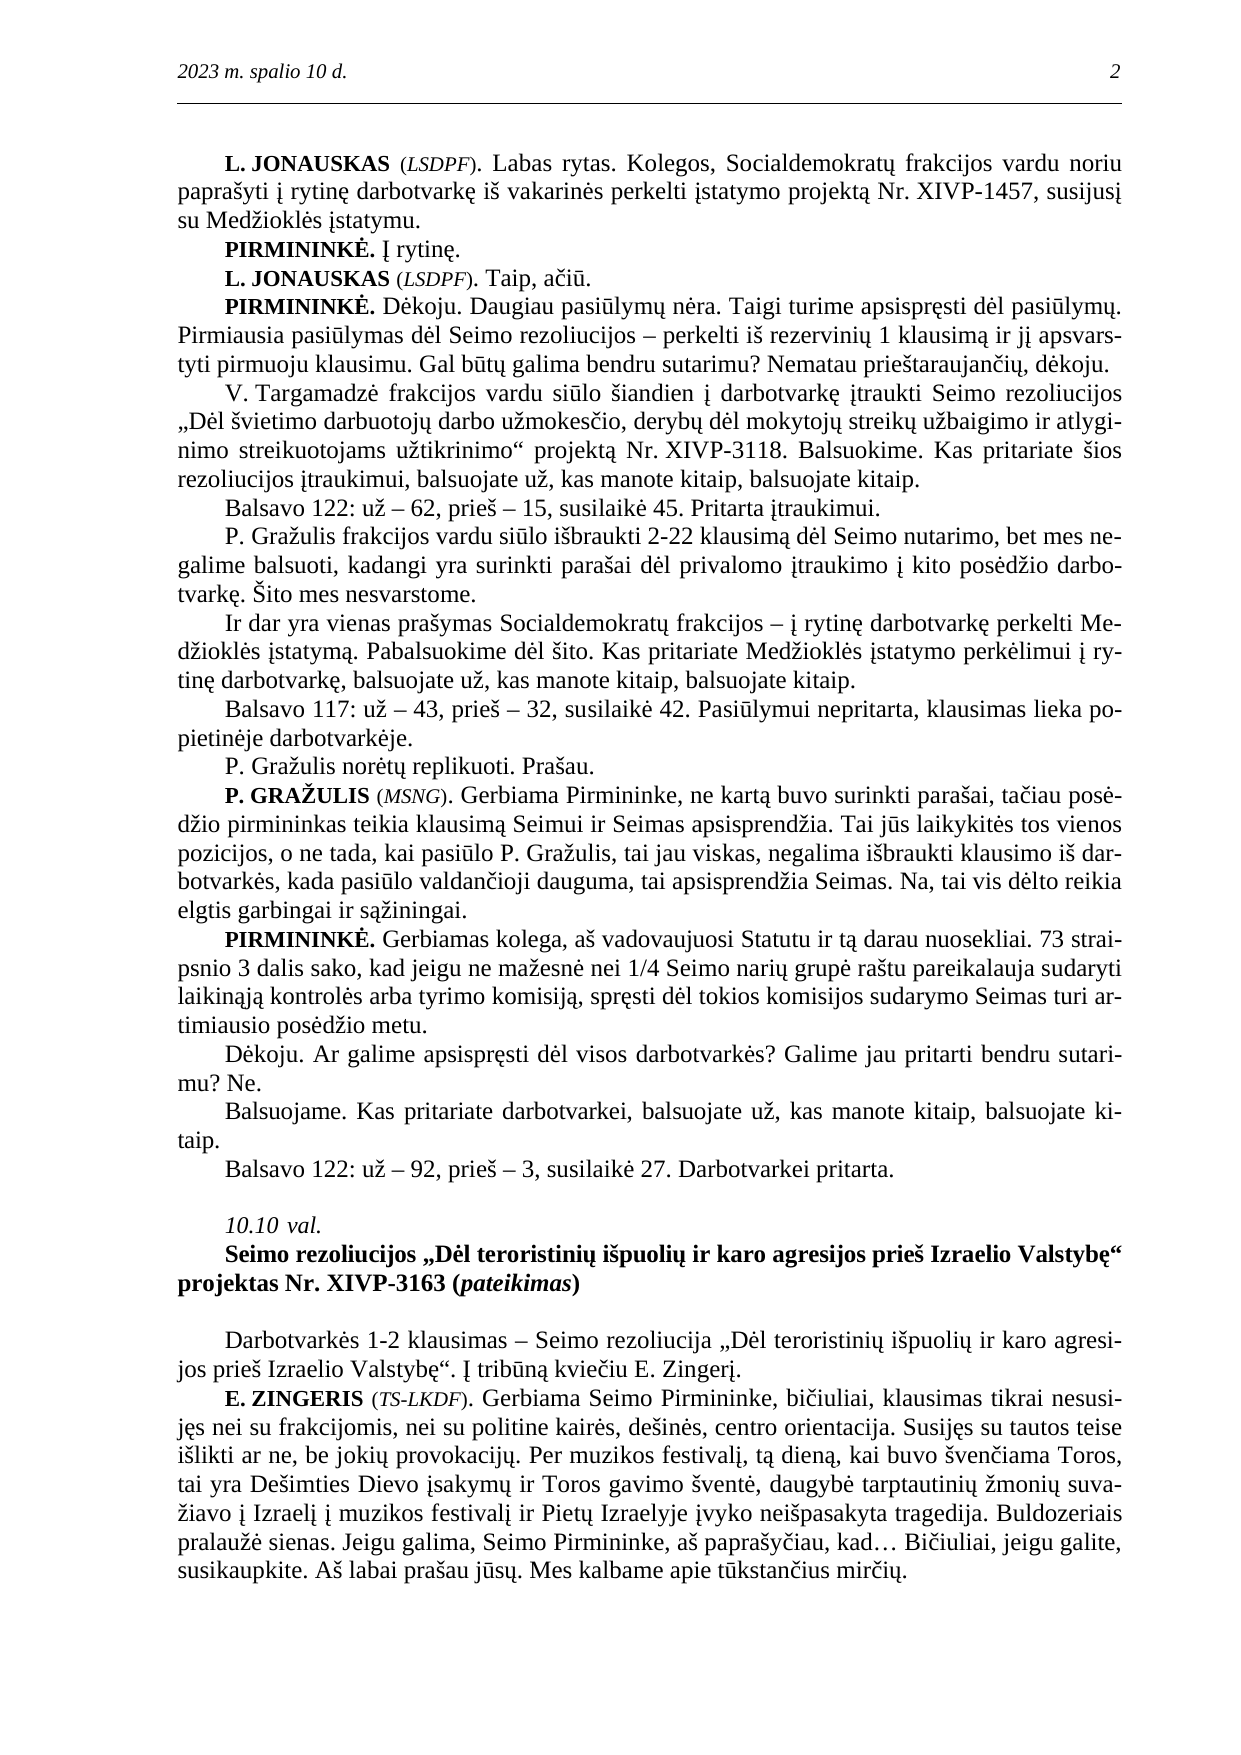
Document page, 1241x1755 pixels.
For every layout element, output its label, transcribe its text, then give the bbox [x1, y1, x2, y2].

text P. GRAŽULIS (MSNG). Ger­bia­ma Pir­mi­nin­ke, ne kar­tą bu­vo su­rink­ti pa­ra­šai, ta­čiau po­sė­džio pir­mi­nin­kas tei­kia klau­si­mą Sei­mui ir Sei­mas ap­si­spren­džia. Tai jūs lai­ky­ki­tės tos vie­nos po­zi­ci­jos, o ne ta­da, kai pa­siū­lo P. Gra­žu­lis, tai jau vis­kas, ne­ga­li­ma iš­brauk­ti klau­si­mo iš dar­bo­tvarkės, ka­da pa­siū­lo val­dan­čio­ji dau­gu­ma, tai ap­si­spren­džia Sei­mas. Na, tai vis dėl­to rei­kia elg­tis gar­bin­gai ir są­ži­nin­gai. [177, 780, 1122, 924]
text L. JONAUSKAS (LSDPF). La­bas ry­tas. Ko­le­gos, So­cial­de­mok­ra­tų frak­ci­jos var­du no­riu pa­pra­šy­ti į ry­ti­nę dar­bo­tvarkę iš va­ka­ri­nės per­kel­ti įsta­ty­mo pro­jek­tą Nr. XIVP-1457, su­si­ju­sį su Me­džiok­lės įsta­ty­mu. [177, 148, 1122, 234]
text Bal­sa­vo 122: už – 62, prieš – 15, su­si­lai­kė 45. Pri­tar­ta įtrau­ki­mui. [177, 493, 1122, 521]
text Sei­mo re­zo­liu­ci­jos „Dėl te­ro­ris­ti­nių iš­puo­lių ir ka­ro ag­re­si­jos prieš Iz­ra­e­lio Vals­ty­bę“ pro­jek­tas Nr. XIVP-3163 (pa­tei­ki­mas) [177, 1239, 1122, 1297]
text E. ZINGERIS (TS-LKDF). Ger­bia­ma Sei­mo Pir­mi­nin­ke, bi­čiu­liai, klau­si­mas tik­rai ne­su­si­jęs nei su frak­ci­jo­mis, nei su po­li­ti­ne kai­rės, de­ši­nės, cen­tro orien­ta­ci­ja. Su­si­jęs su tau­tos tei­se iš­lik­ti ar ne, be jo­kių pro­vo­ka­ci­jų. Per mu­zi­kos fes­ti­va­lį, tą die­ną, kai bu­vo šven­čia­ma To­ros, tai yra De­šim­ties Die­vo įsa­ky­mų ir To­ros ga­vi­mo šven­tė, dau­gy­bė tarp­tau­ti­nių žmo­nių su­va­žia­vo į Iz­ra­e­lį į mu­zi­kos fes­ti­va­lį ir Pie­tų Iz­ra­e­ly­je įvy­ko ne­iš­pa­sa­ky­ta tra­ge­di­ja. Bul­do­ze­riais pra­lau­žė sie­nas. Jei­gu ga­li­ma, Sei­mo Pir­mi­nin­ke, aš pa­pra­šy­čiau, kad… Bi­čiu­liai, jei­gu ga­li­te, su­si­kaup­ki­te. Aš la­bai pra­šau jū­sų. Mes kal­ba­me apie tūks­tan­čius mir­čių. [177, 1383, 1122, 1584]
text Bal­suo­ja­me. Kas pri­ta­ria­te dar­bo­tvarkei, bal­suo­ja­te už, kas ma­no­te ki­taip, bal­suo­ja­te ki­taip. [177, 1096, 1122, 1154]
text Bal­sa­vo 122: už – 92, prieš – 3, su­si­lai­kė 27. Dar­bo­tvarkei pri­tar­ta. [177, 1154, 1122, 1183]
text Ir dar yra vie­nas pra­šy­mas So­cial­de­mok­ra­tų frak­ci­jos – į ry­ti­nę dar­bo­tvarkę per­kel­ti Me­džiok­lės įsta­ty­mą. Pa­bal­suo­ki­me dėl ši­to. Kas pri­ta­ria­te Me­džiok­lės įsta­ty­mo per­kė­li­mui į ry­ti­nę dar­bo­tvarkę, bal­suo­ja­te už, kas ma­no­te ki­taip, bal­suo­ja­te ki­taip. [177, 608, 1122, 694]
text Bal­sa­vo 117: už – 43, prieš – 32, su­si­lai­kė 42. Pa­siū­ly­mui ne­pri­tar­ta, klau­si­mas lie­ka po­pie­ti­nė­je dar­bo­tvarkėje. [177, 694, 1122, 751]
text V. Tar­ga­ma­dzė frak­ci­jos var­du siū­lo šian­dien į dar­bo­tvarkę įtrauk­ti Sei­mo re­zo­liu­ci­jos „Dėl švie­ti­mo dar­buo­to­jų dar­bo už­mo­kes­čio, de­ry­bų dėl mo­ky­to­jų strei­kų už­bai­gi­mo ir at­ly­gi­ni­mo strei­kuo­to­jams už­tik­ri­ni­mo“ pro­jek­tą Nr. XIVP-3118. Bal­suo­ki­me. Kas pri­ta­ria­te šios re­zo­liu­ci­jos įtrau­ki­mui, bal­suo­ja­te už, kas ma­no­te ki­taip, bal­suo­ja­te ki­taip. [177, 378, 1122, 493]
text PIRMININKĖ. Ger­bia­mas ko­le­ga, aš va­do­vau­juo­si Sta­tu­tu ir tą da­rau nuo­sek­liai. 73 strai­ps­nio 3 da­lis sa­ko, kad jei­gu ne ma­žes­nė nei 1/4 Sei­mo na­rių gru­pė raš­tu pa­rei­ka­lau­ja su­da­ry­ti lai­ki­ną­ją kon­tro­lės ar­ba ty­ri­mo ko­mi­si­ją, spręs­ti dėl to­kios ko­mi­si­jos su­da­ry­mo Sei­mas tu­ri ar­ti­miau­sio po­sė­džio me­tu. [177, 924, 1122, 1039]
text PIRMININKĖ. Dė­ko­ju. Dau­giau pa­siū­ly­mų nė­ra. Tai­gi tu­ri­me ap­si­spręs­ti dėl pa­siū­ly­mų. Pir­miau­sia pa­siū­ly­mas dėl Sei­mo re­zo­liu­ci­jos – per­kel­ti iš re­zer­vi­nių 1 klau­si­mą ir jį ap­svars­ty­ti pir­muo­ju klau­si­mu. Gal bū­tų ga­li­ma ben­dru su­ta­ri­mu? Ne­ma­tau prieš­ta­rau­jan­čių, dė­ko­ju. [177, 291, 1122, 378]
text Dė­ko­ju. Ar ga­li­me ap­si­spręs­ti dėl vi­sos dar­bo­tvar­kės? Ga­li­me jau pri­tar­ti ben­dru su­ta­ri­mu? Ne. [177, 1039, 1122, 1096]
text 10.10 val. [224, 1211, 1122, 1239]
text P. Gra­žu­lis no­rė­tų re­pli­kuo­ti. Pra­šau. [177, 751, 1122, 780]
text Dar­bo­tvarkės 1-2 klau­si­mas – Sei­mo re­zo­liu­ci­ja „Dėl te­ro­ris­ti­nių iš­puo­lių ir ka­ro ag­re­si­jos prieš Iz­ra­e­lio Vals­ty­bę“. Į tri­bū­ną kvie­čiu E. Zin­ge­rį. [177, 1325, 1122, 1383]
text L. JONAUSKAS (LSDPF). Taip, ačiū. [177, 263, 1122, 291]
text P. Gra­žu­lis frak­ci­jos var­du siū­lo iš­brauk­ti 2-22 klau­si­mą dėl Sei­mo nu­ta­ri­mo, bet mes ne­ga­li­me bal­suo­ti, ka­dan­gi yra su­rink­ti pa­ra­šai dėl pri­va­lo­mo įtrau­ki­mo į ki­to po­sė­džio dar­bo­tvarkę. Ši­to mes ne­svars­to­me. [177, 521, 1122, 608]
text PIRMININKĖ. Į ry­ti­nę. [177, 234, 1122, 263]
